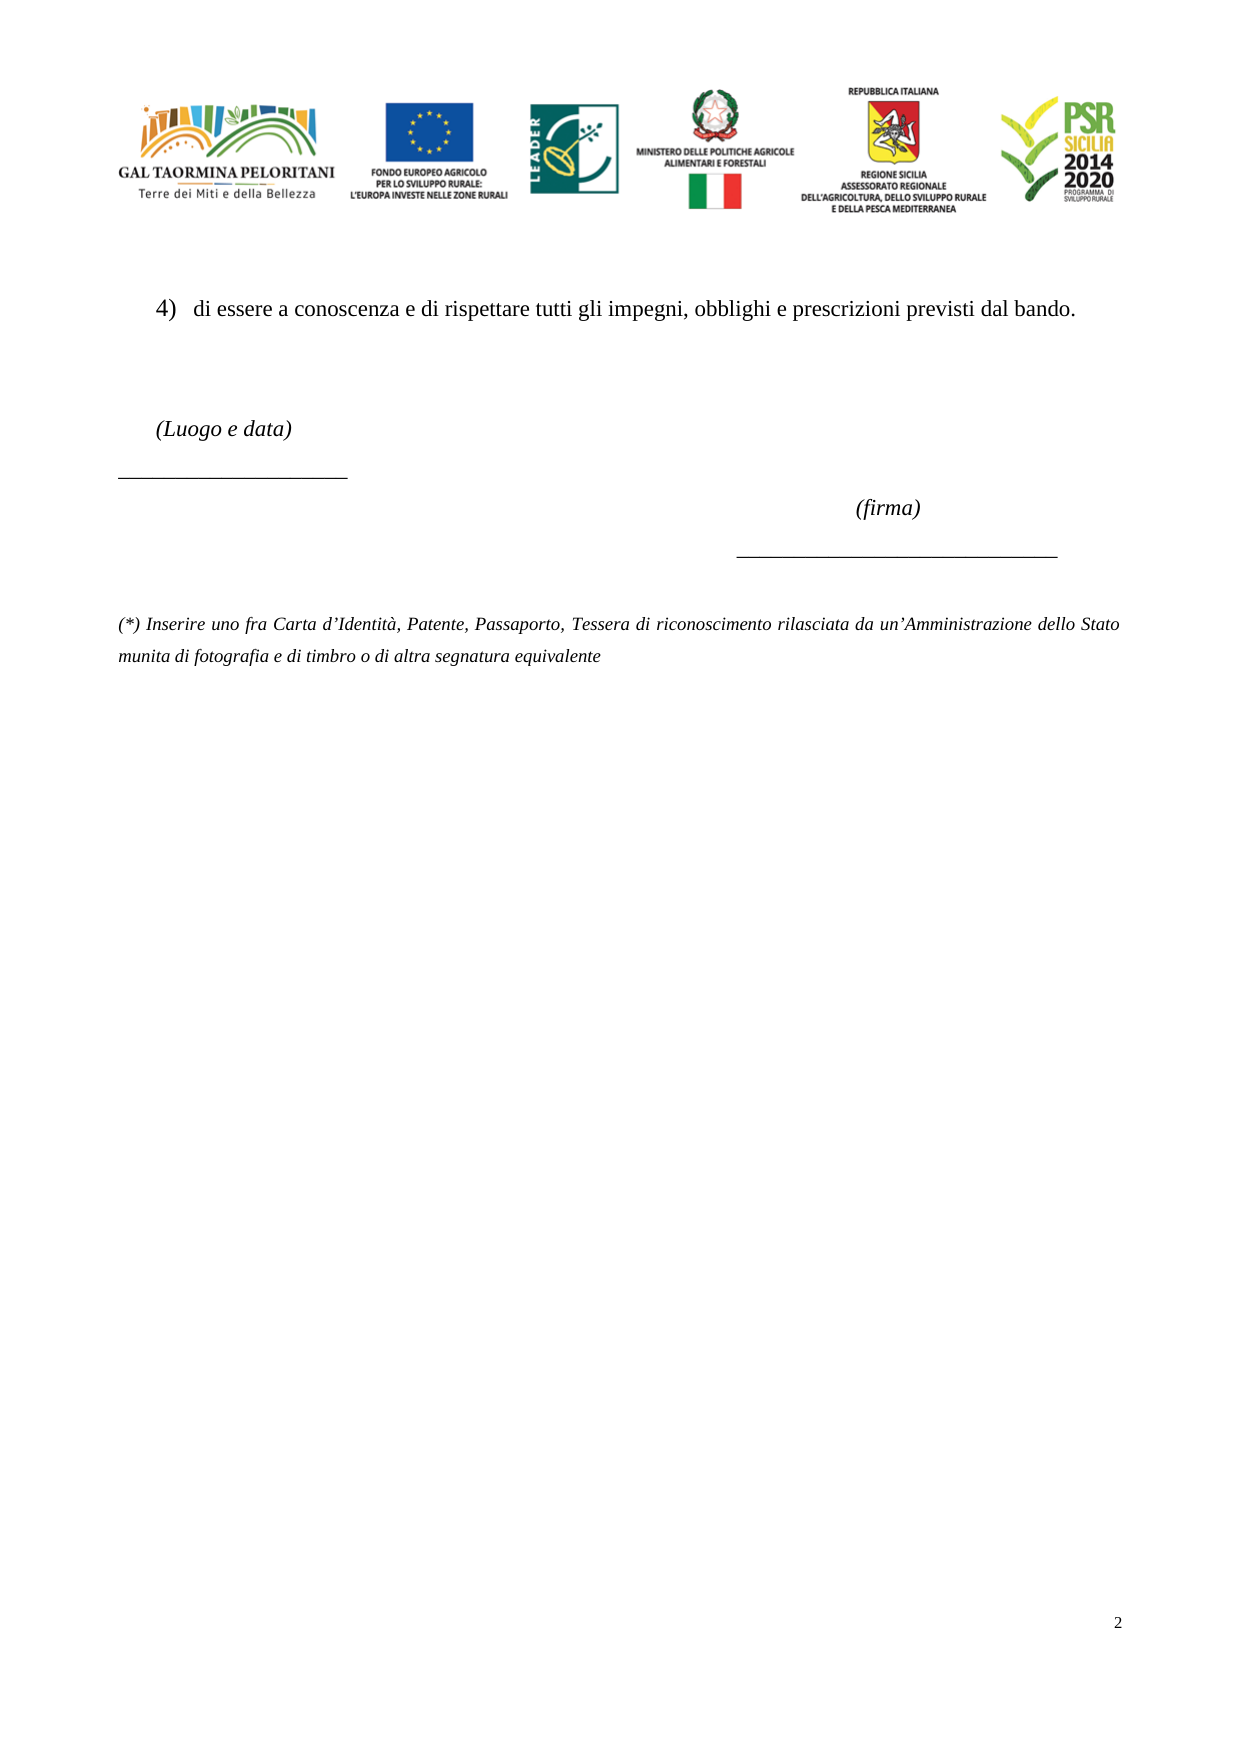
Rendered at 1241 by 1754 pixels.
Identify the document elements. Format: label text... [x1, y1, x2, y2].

text ____________________ [118, 455, 1122, 481]
list di essere a conoscenza e di rispettare tutti gli impegni, obblighi e prescrizioni previsti dal bando. [156, 293, 1122, 322]
text ____________________________ [708, 534, 1122, 560]
text (Luogo e data) [118, 415, 1122, 442]
text (*) Inserire uno fra Carta d’Identità, Patente, Passaporto, Tessera di riconoscimento rilasciata da un’Amministrazione dello Stato munita di fotografia e di timbro o di altra segnatura equivalente [118, 613, 1122, 667]
text (firma) [782, 494, 1122, 521]
